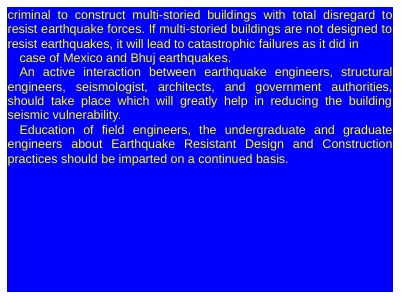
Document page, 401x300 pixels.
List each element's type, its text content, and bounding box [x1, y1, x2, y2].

text Education of field engineers, the undergraduate and graduate engineers about Earthquake Resistant Design and Construction practices should be imparted on a continued basis. [7, 122, 393, 166]
text criminal to construct multi-storied buildings with total disregard to resist earthquake forces. If multi-storied buildings are not designed to resist earthquakes, it will lead to catastrophic failures as it did in [7, 7, 393, 51]
text case of Mexico and Bhuj earthquakes. [7, 51, 393, 65]
text An active interaction between earthquake engineers, structural engineers, seismologist, architects, and government authorities, should take place which will greatly help in reducing the building seismic vulnerability. [7, 65, 393, 122]
